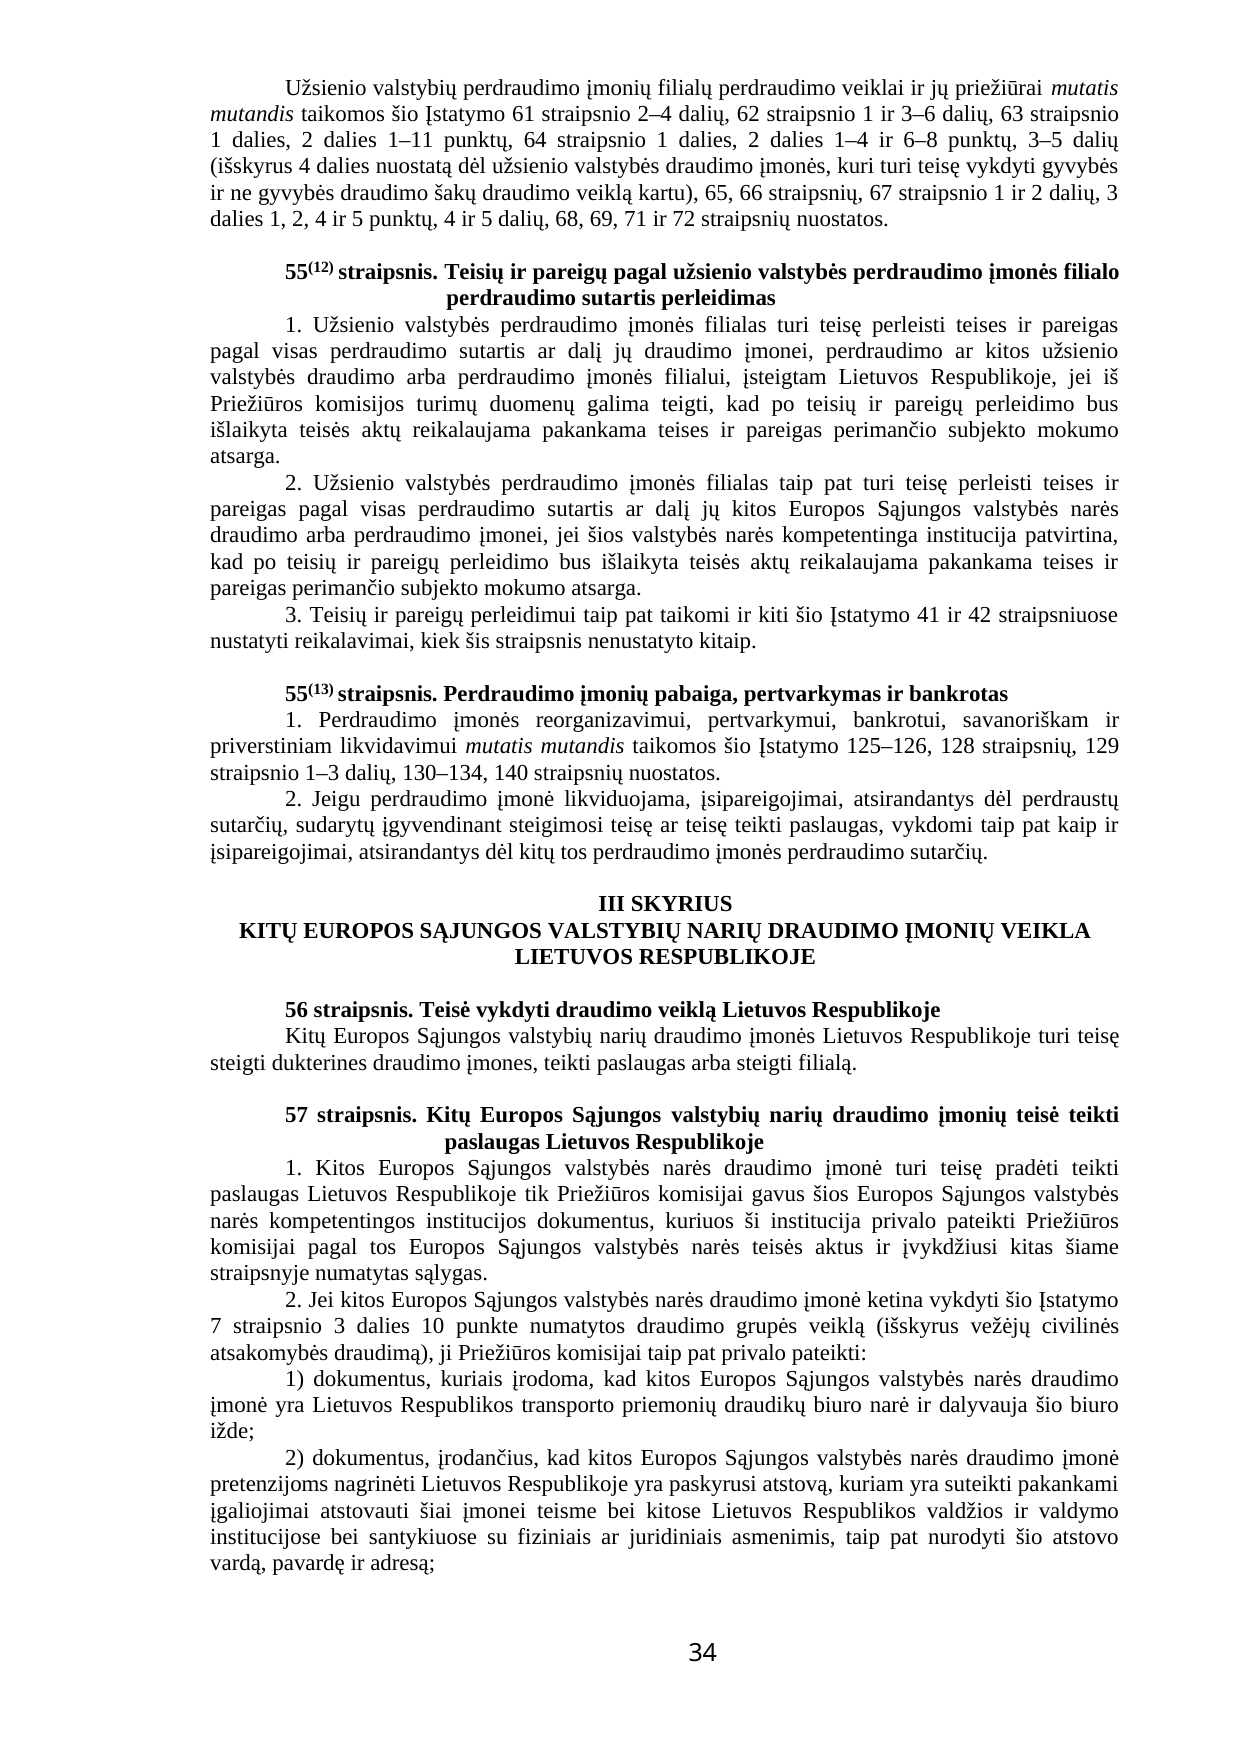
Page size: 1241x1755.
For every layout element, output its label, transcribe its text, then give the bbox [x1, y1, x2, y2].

text 1. Perdraudimo įmonės reorganizavimui, pertvarkymui, bankrotui, savanoriškam ir priverstiniam likvidavimui mutatis mutandis taikomos šio Įstatymo 125–126, 128 straipsnių, 129 straipsnio 1–3 dalių, 130–134, 140 straipsnių nuostatos. [210, 706, 1120, 785]
text 57 straipsnis. Kitų Europos Sąjungos valstybių narių draudimo įmonių teisė teikti paslaugas Lietuvos Respublikoje [285, 1101, 1120, 1154]
text Kitų EUROPOS SĄJUNGOS VALSTYBIŲ NARIŲ DRAUDIMO ĮMONIŲ VEIKLA LIETUVOS RESPUBLIKOJE [210, 917, 1120, 969]
text 1) dokumentus, kuriais įrodoma, kad kitos Europos Sąjungos valstybės narės draudimo įmonė yra Lietuvos Respublikos transporto priemonių draudikų biuro narė ir dalyvauja šio biuro ižde; [210, 1365, 1120, 1444]
text 55(12) straipsnis. Teisių ir pareigų pagal užsienio valstybės perdraudimo įmonės filialo perdraudimo sutartis perleidimas [285, 258, 1120, 311]
text 3. Teisių ir pareigų perleidimui taip pat taikomi ir kiti šio Įstatymo 41 ir 42 straipsniuose nustatyti reikalavimai, kiek šis straipsnis nenustatyto kitaip. [210, 601, 1120, 653]
text 1. Užsienio valstybės perdraudimo įmonės filialas turi teisę perleisti teises ir pareigas pagal visas perdraudimo sutartis ar dalį jų draudimo įmonei, perdraudimo ar kitos užsienio valstybės draudimo arba perdraudimo įmonės filialui, įsteigtam Lietuvos Respublikoje, jei iš Priežiūros komisijos turimų duomenų galima teigti, kad po teisių ir pareigų perleidimo bus išlaikyta teisės aktų reikalaujama pakankama teises ir pareigas perimančio subjekto mokumo atsarga. [210, 311, 1120, 469]
text 2. Užsienio valstybės perdraudimo įmonės filialas taip pat turi teisę perleisti teises ir pareigas pagal visas perdraudimo sutartis ar dalį jų kitos Europos Sąjungos valstybės narės draudimo arba perdraudimo įmonei, jei šios valstybės narės kompetentinga institucija patvirtina, kad po teisių ir pareigų perleidimo bus išlaikyta teisės aktų reikalaujama pakankama teises ir pareigas perimančio subjekto mokumo atsarga. [210, 469, 1120, 601]
text Kitų Europos Sąjungos valstybių narių draudimo įmonės Lietuvos Respublikoje turi teisę steigti dukterines draudimo įmones, teikti paslaugas arba steigti filialą. [210, 1022, 1120, 1075]
text 55(13) straipsnis. Perdraudimo įmonių pabaiga, pertvarkymas ir bankrotas [210, 680, 1120, 706]
text 2. Jei kitos Europos Sąjungos valstybės narės draudimo įmonė ketina vykdyti šio Įstatymo 7 straipsnio 3 dalies 10 punkte numatytos draudimo grupės veiklą (išskyrus vežėjų civilinės atsakomybės draudimą), ji Priežiūros komisijai taip pat privalo pateikti: [210, 1286, 1120, 1365]
text 2) dokumentus, įrodančius, kad kitos Europos Sąjungos valstybės narės draudimo įmonė pretenzijoms nagrinėti Lietuvos Respublikoje yra paskyrusi atstovą, kuriam yra suteikti pakankami įgaliojimai atstovauti šiai įmonei teisme bei kitose Lietuvos Respublikos valdžios ir valdymo institucijose bei santykiuose su fiziniais ar juridiniais asmenimis, taip pat nurodyti šio atstovo vardą, pavardę ir adresą; [210, 1444, 1120, 1576]
text 1. Kitos Europos Sąjungos valstybės narės draudimo įmonė turi teisę pradėti teikti paslaugas Lietuvos Respublikoje tik Priežiūros komisijai gavus šios Europos Sąjungos valstybės narės kompetentingos institucijos dokumentus, kuriuos ši institucija privalo pateikti Priežiūros komisijai pagal tos Europos Sąjungos valstybės narės teisės aktus ir įvykdžiusi kitas šiame straipsnyje numatytas sąlygas. [210, 1154, 1120, 1286]
text 2. Jeigu perdraudimo įmonė likviduojama, įsipareigojimai, atsirandantys dėl perdraustų sutarčių, sudarytų įgyvendinant steigimosi teisę ar teisę teikti paslaugas, vykdomi taip pat kaip ir įsipareigojimai, atsirandantys dėl kitų tos perdraudimo įmonės perdraudimo sutarčių. [210, 785, 1120, 864]
text 56 straipsnis. Teisė vykdyti draudimo veiklą Lietuvos Respublikoje [210, 996, 1120, 1022]
text III SKYRIUS [210, 891, 1120, 917]
text Užsienio valstybių perdraudimo įmonių filialų perdraudimo veiklai ir jų priežiūrai mutatis mutandis taikomos šio Įstatymo 61 straipsnio 2–4 dalių, 62 straipsnio 1 ir 3–6 dalių, 63 straipsnio 1 dalies, 2 dalies 1–11 punktų, 64 straipsnio 1 dalies, 2 dalies 1–4 ir 6–8 punktų, 3–5 dalių (išskyrus 4 dalies nuostatą dėl užsienio valstybės draudimo įmonės, kuri turi teisę vykdyti gyvybės ir ne gyvybės draudimo šakų draudimo veiklą kartu), 65, 66 straipsnių, 67 straipsnio 1 ir 2 dalių, 3 dalies 1, 2, 4 ir 5 punktų, 4 ir 5 dalių, 68, 69, 71 ir 72 straipsnių nuostatos. [210, 73, 1120, 232]
